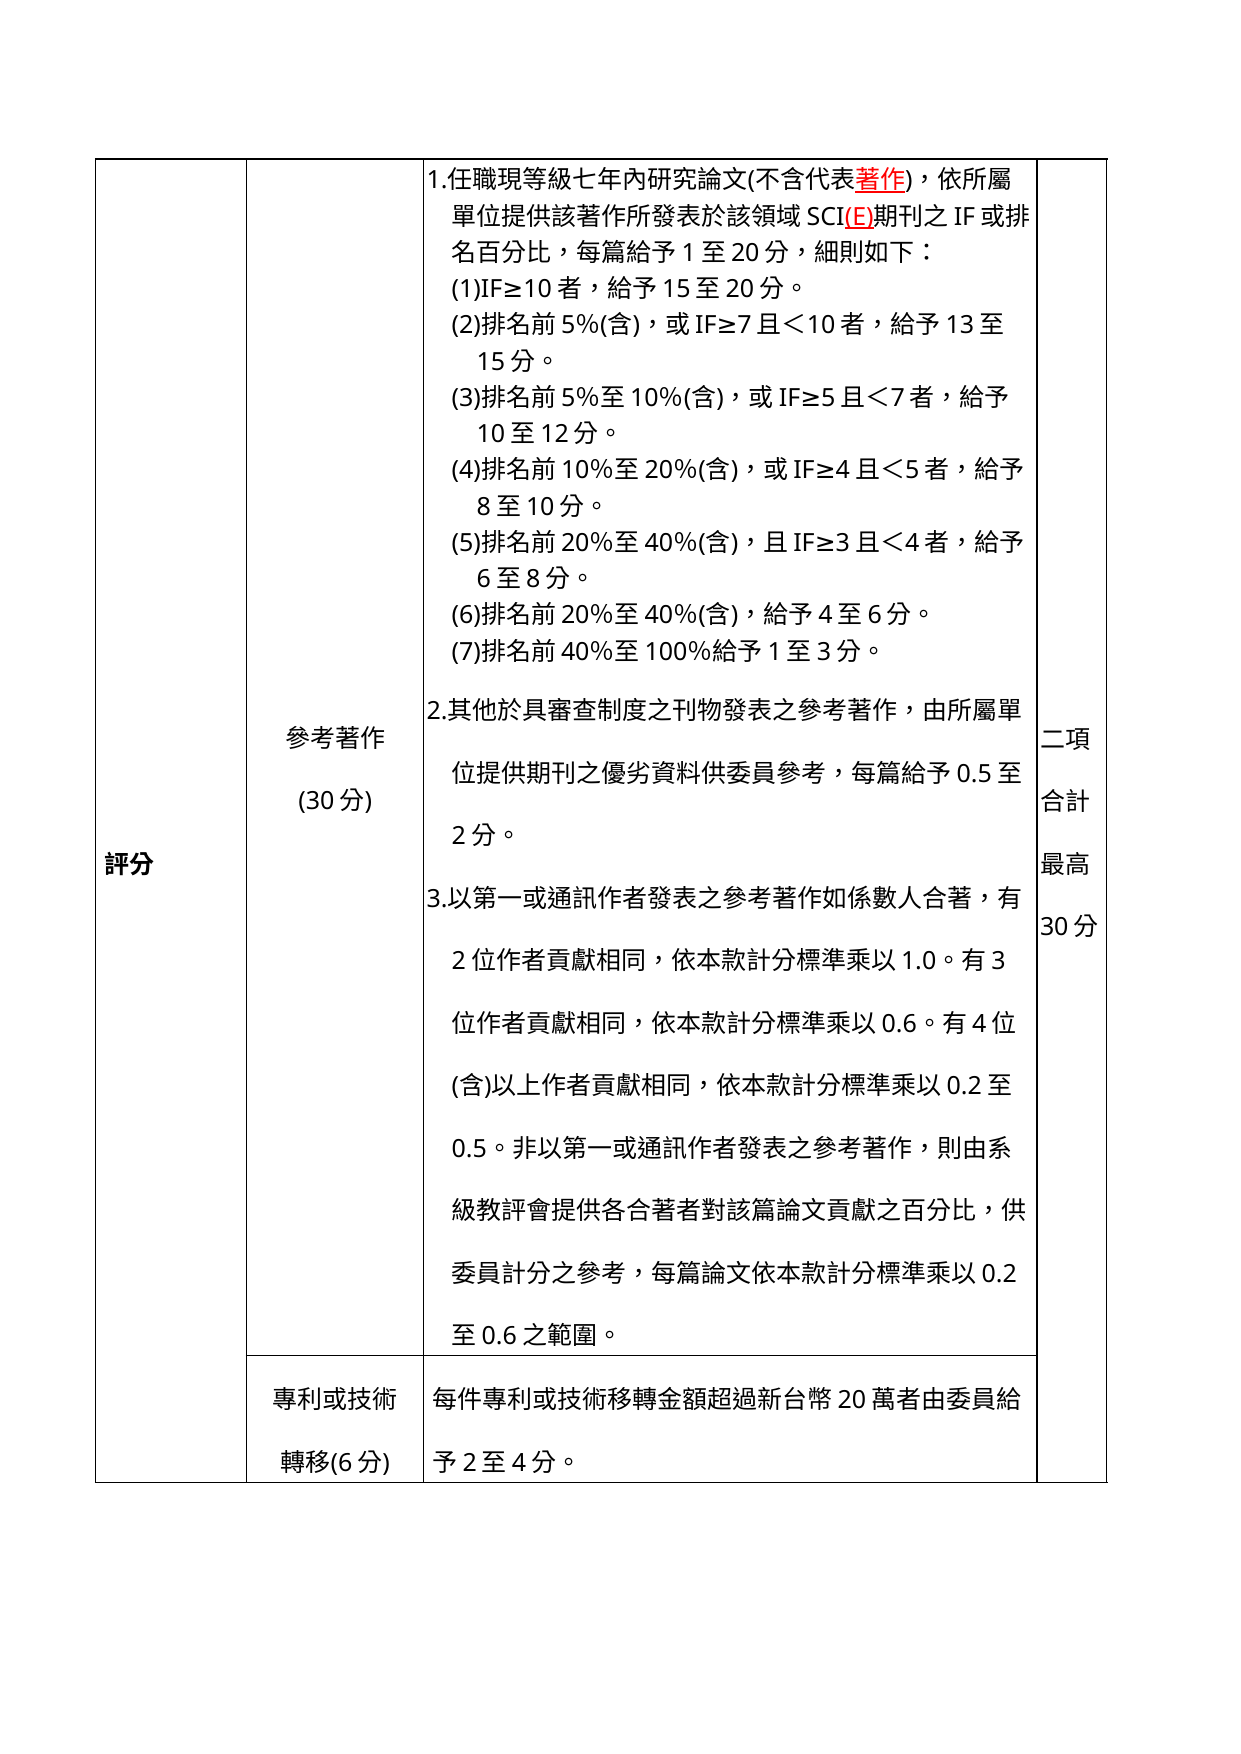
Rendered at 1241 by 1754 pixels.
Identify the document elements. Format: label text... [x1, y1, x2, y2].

table_cell 1.任職現等級七年內研究論文(不含代表著作)，依所屬單位提供該著作所發表於該領域SCI(E)期刊之IF或排名百分比，每篇給予1至20分，細則如下： (1)IF≥10者，給予15至20分。 (2)排名前5％(含)，或IF≥7且＜10者，給予13至15分。 (3)排名前5％至10％(含)，或IF≥5且＜7者，給予10至12分。 (4)排名前10％至20％(含)，或IF≥4且＜5者，給予8至10分。 (5)排名前20％至40％(含)，且IF≥3且＜4者，給予6至8分。 (6)排名前20％至40％(含)，給予4至6分。 (7)排名前40％至100％給予1至3分。 2.其他於具審查制度之刊物發表之參考著作，由所屬單位提供期刊之優劣資料供委員參考，每篇給予0.5至2分。 3.以第一或通訊作者發表之參考著作如係數人合著，有2位作者貢獻相同，依本款計分標準乘以1.0。有3位作者貢獻相同，依本款計分標準乘以0.6。有4位(含)以上作者貢獻相同，依本款計分標準乘以0.2至0.5。非以第一或通訊作者發表之參考著作，則由系級教評會提供各合著者對該篇論文貢獻之百分比，供委員計分之參考，每篇論文依本款計分標準乘以0.2至0.6之範圍。 [424, 160, 1036, 1355]
table_cell 二項合計最高30分 [1038, 160, 1106, 1481]
table_cell 每件專利或技術移轉金額超過新台幣20萬者由委員給予2至4分。 [424, 1356, 1036, 1481]
table_cell 專利或技術轉移(6分) [247, 1356, 423, 1481]
table_cell 參考著作 (30分) [247, 160, 423, 1355]
table_cell 評分 [96, 160, 246, 1481]
